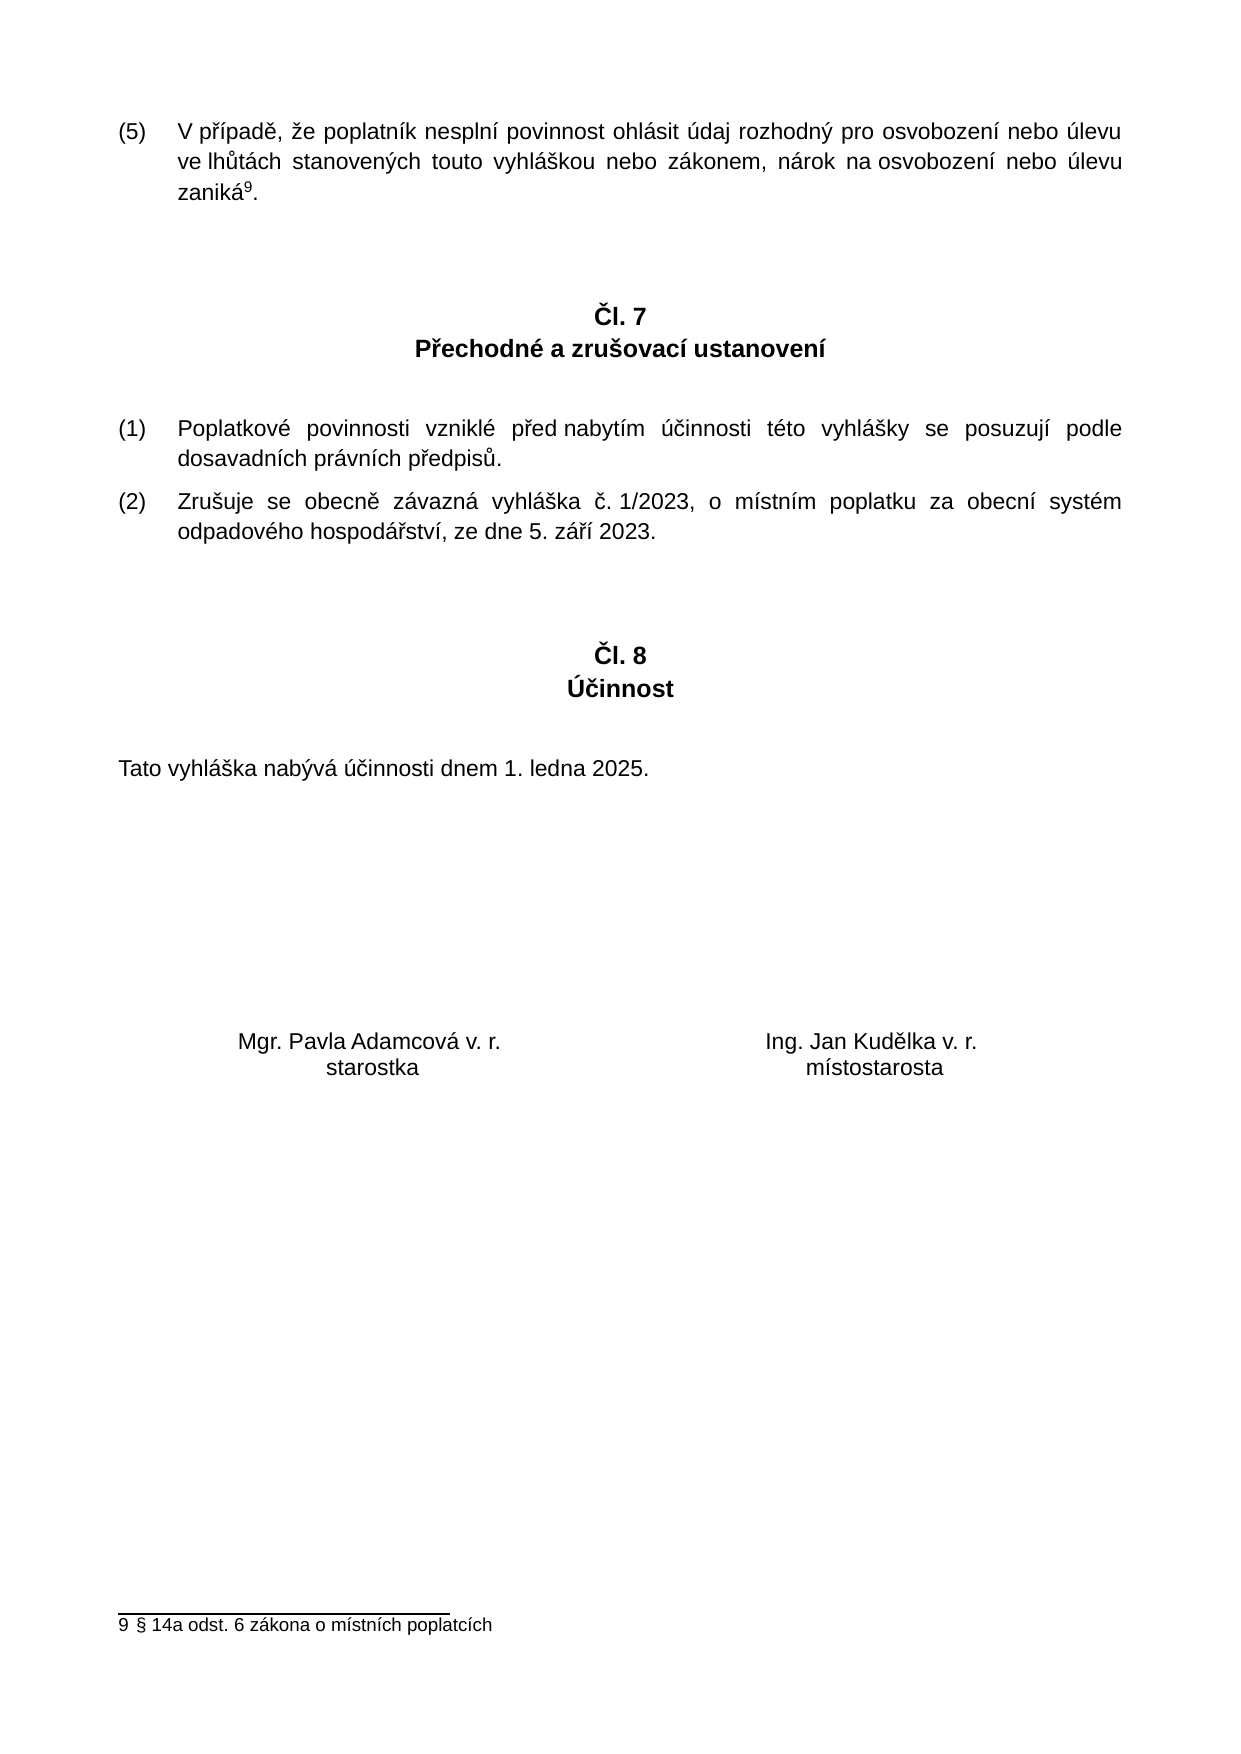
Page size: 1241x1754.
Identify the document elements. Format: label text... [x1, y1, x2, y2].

list V případě, že poplatník nesplní povinnost ohlásit údaj rozhodný pro osvobození nebo úlevu ve lhůtách stanovených touto vyhláškou nebo zákonem, nárok na osvobození nebo úlevu zaniká. [118, 118, 1122, 205]
subtitle Čl. 8 Účinnost [118, 641, 1122, 703]
list Poplatkové povinnosti vzniklé před nabytím účinnosti této vyhlášky se posuzují podle dosavadních právních předpisů. [118, 415, 1122, 472]
table_header Ing. Jan Kudělka v. r. místostarosta [620, 968, 1122, 1086]
subtitle Čl. 7 Přechodné a zrušovací ustanovení [118, 301, 1122, 363]
text Tato vyhláška nabývá účinnosti dnem 1. ledna 2025. [118, 755, 1122, 781]
list Zrušuje se obecně závazná vyhláška č. 1/2023, o místním poplatku za obecní systém odpadového hospodářství, ze dne 5. září 2023. [118, 488, 1122, 544]
list § 14a odst. 6 zákona o místních poplatcích [118, 1614, 1122, 1635]
table_header Mgr. Pavla Adamcová v. r. starostka [118, 968, 620, 1086]
